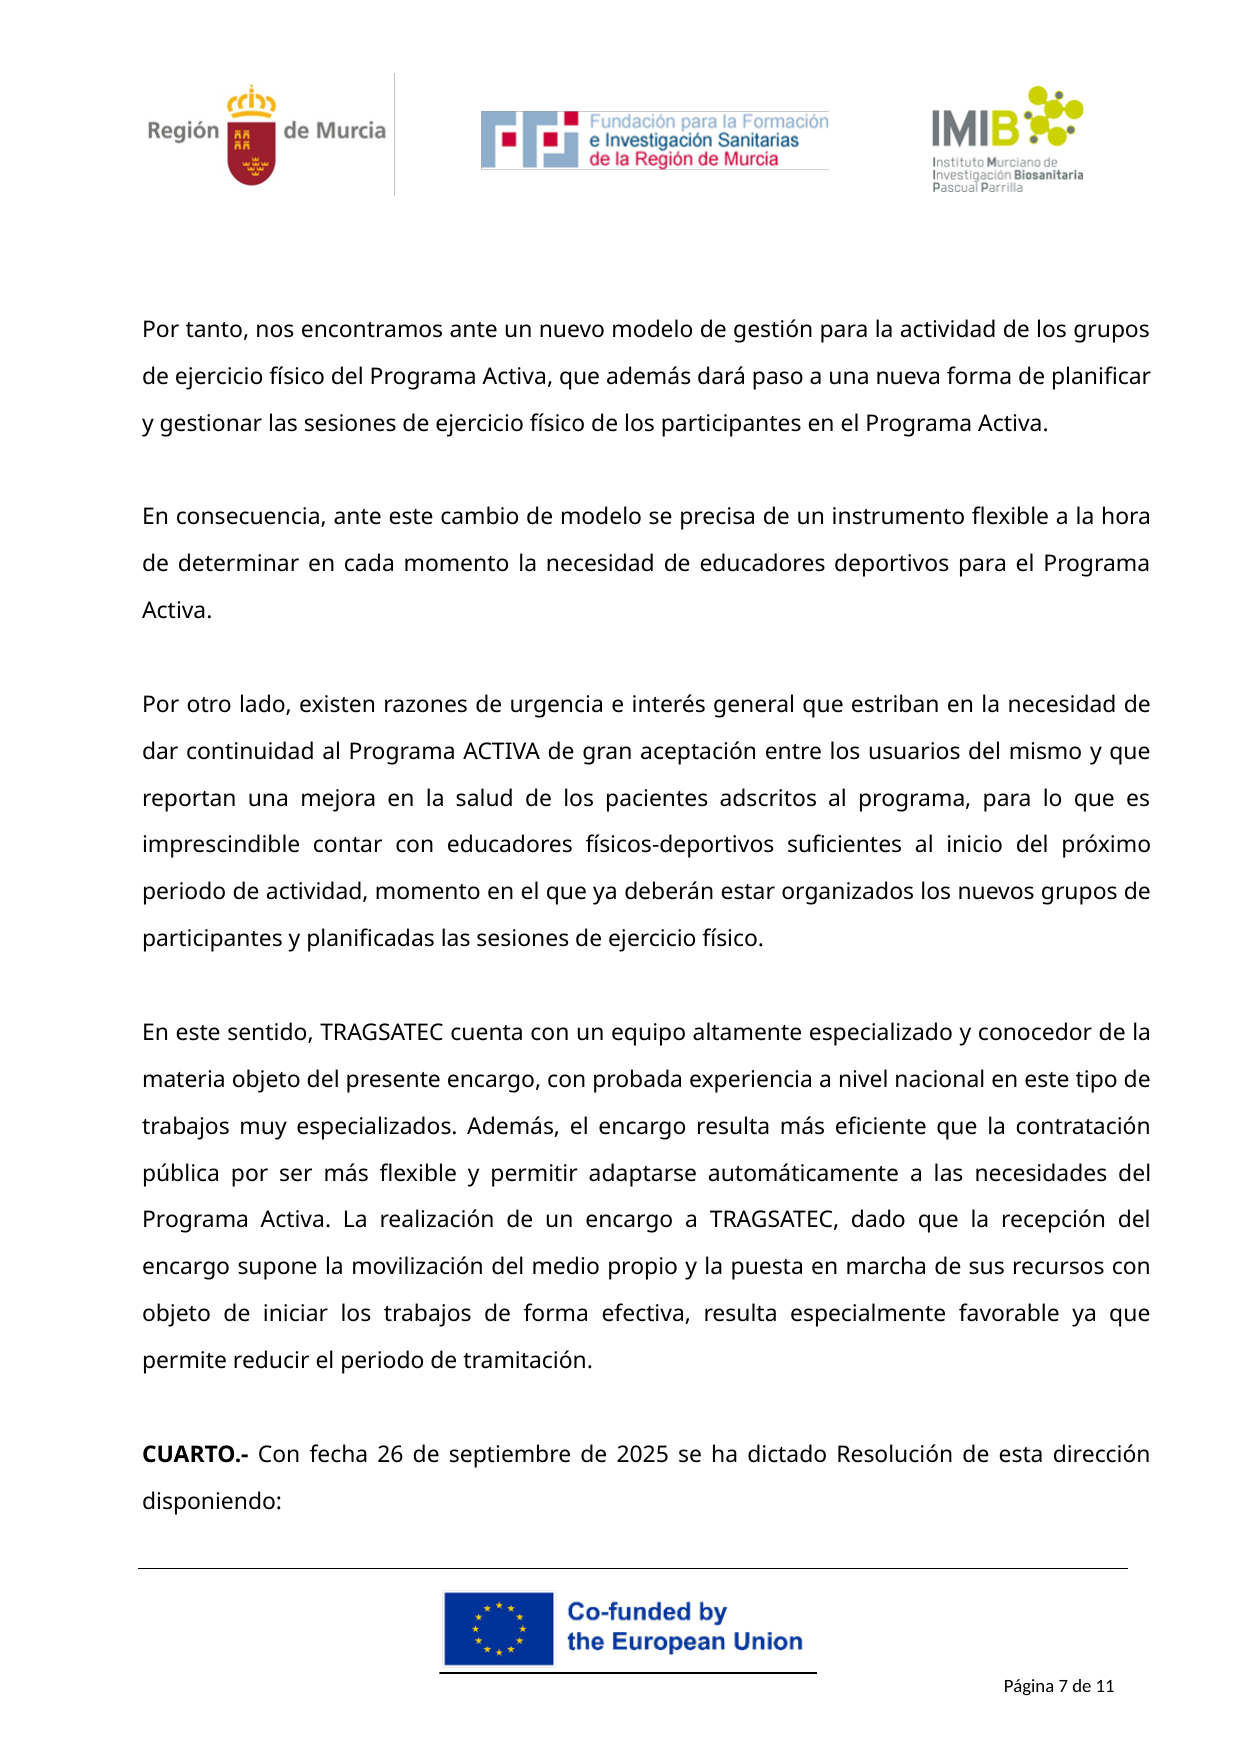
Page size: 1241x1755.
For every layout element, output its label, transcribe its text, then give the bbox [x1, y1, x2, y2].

text CUARTO.- Con fecha 26 de septiembre de 2025 se ha dictado Resolución de esta dirección disponiendo: [142, 1438, 1152, 1516]
text En este sentido, TRAGSATEC cuenta con un equipo altamente especializado y conocedor de la materia objeto del presente encargo, con probada experiencia a nivel nacional en este tipo de trabajos muy especializados. Además, el encargo resulta más eficiente que la contratación pública por ser más flexible y permitir adaptarse automáticamente a las necesidades del Programa Activa. La realización de un encargo a TRAGSATEC, dado que la recepción del encargo supone la movilización del medio propio y la puesta en marcha de sus recursos con objeto de iniciar los trabajos de forma efectiva, resulta especialmente favorable ya que permite reducir el periodo de tramitación. [142, 1016, 1152, 1375]
text En consecuencia, ante este cambio de modelo se precisa de un instrumento flexible a la hora de determinar en cada momento la necesidad de educadores deportivos para el Programa Activa. [142, 500, 1152, 625]
text Por tanto, nos encontramos ante un nuevo modelo de gestión para la actividad de los grupos de ejercicio físico del Programa Activa, que además dará paso a una nueva forma de planificar y gestionar las sesiones de ejercicio físico de los participantes en el Programa Activa. [142, 313, 1152, 438]
text Por otro lado, existen razones de urgencia e interés general que estriban en la necesidad de dar continuidad al Programa ACTIVA de gran aceptación entre los usuarios del mismo y que reportan una mejora en la salud de los pacientes adscritos al programa, para lo que es imprescindible contar con educadores físicos-deportivos suficientes al inicio del próximo periodo de actividad, momento en el que ya deberán estar organizados los nuevos grupos de participantes y planificadas las sesiones de ejercicio físico. [142, 688, 1152, 953]
